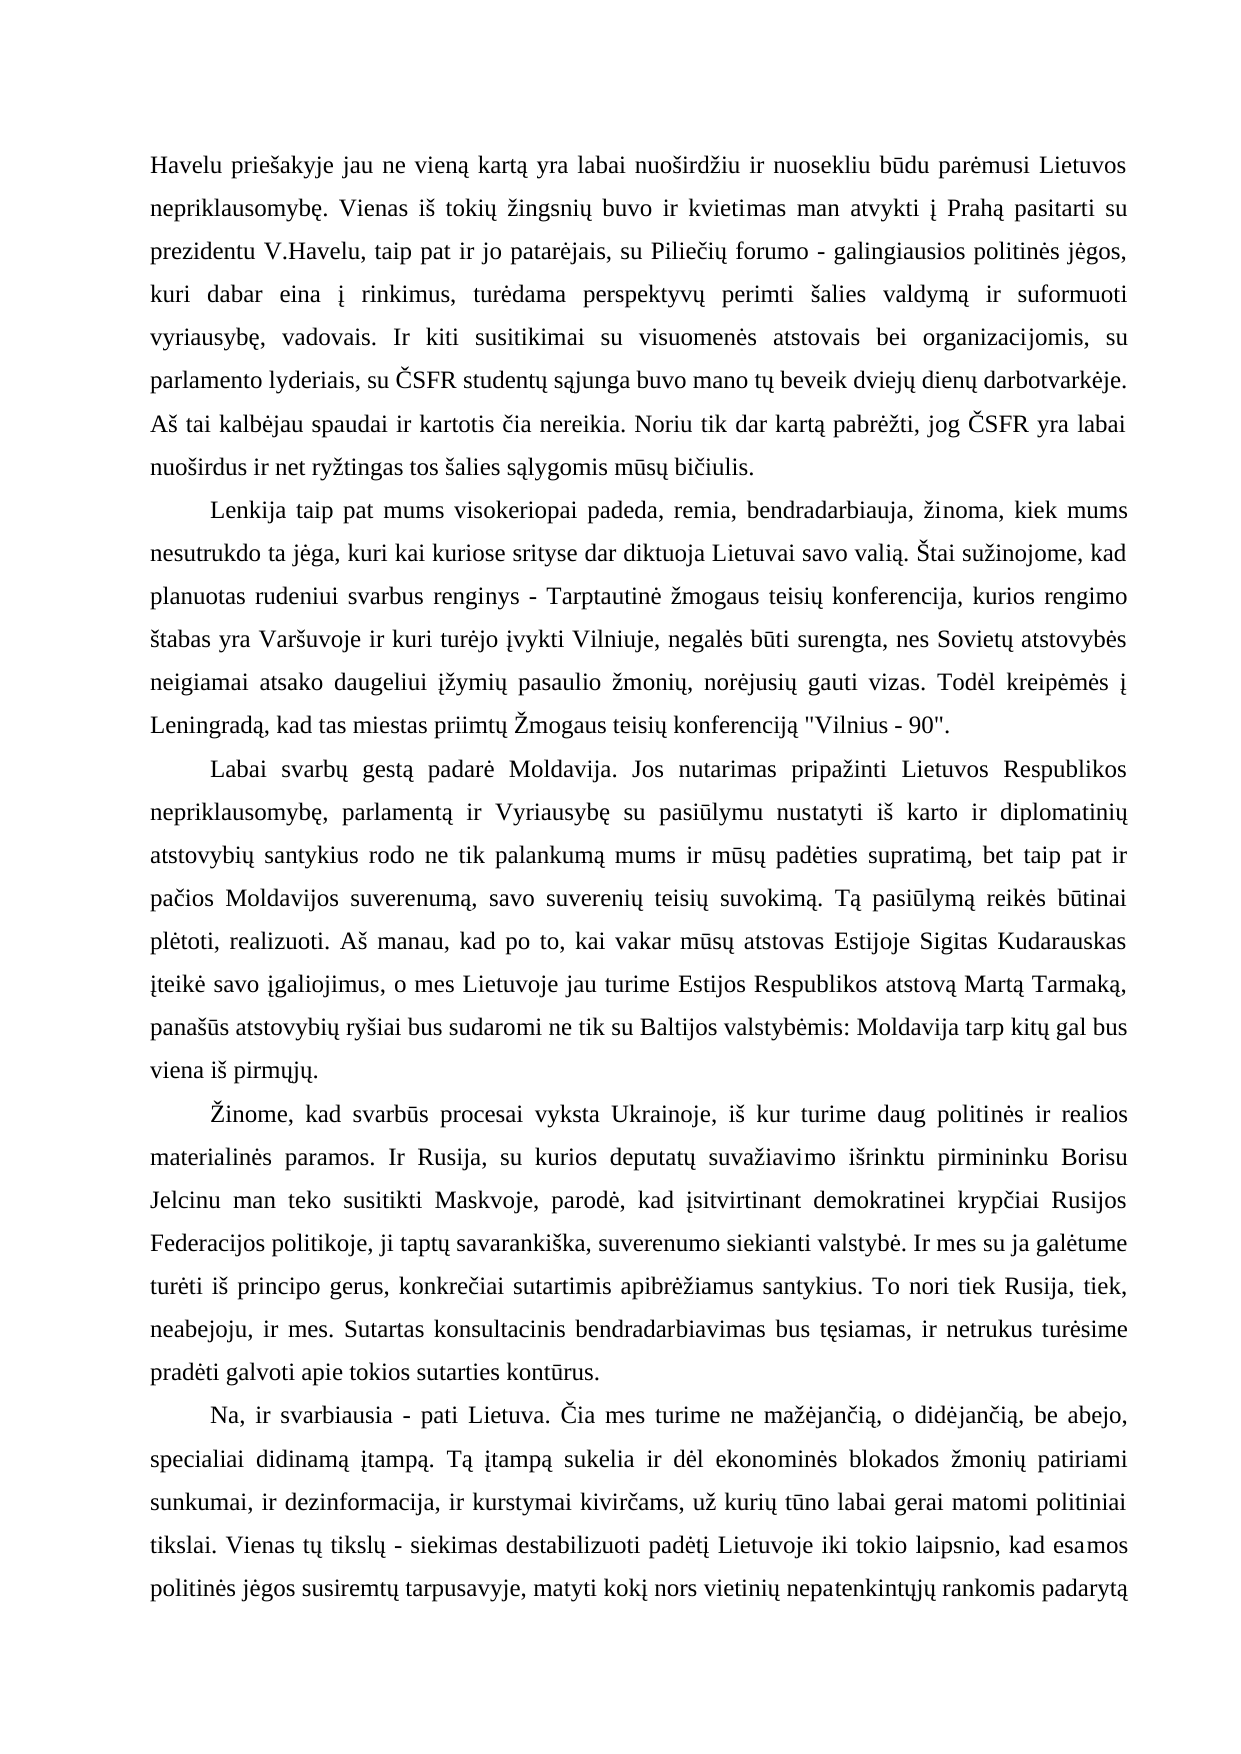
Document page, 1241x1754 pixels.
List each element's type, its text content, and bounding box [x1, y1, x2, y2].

text Žinome, kad svarbūs procesai vyksta Ukrainoje, iš kur turime daug politi­nės ir realios materialinės paramos. Ir Rusija, su kurios deputatų suvažiavi­mo išrinktu pirmininku Borisu Jelcinu man teko susitikti Maskvoje, parodė, kad įsitvirtinant demokratinei krypčiai Rusijos Federacijos politikoje, ji taptų savarankiška, suverenumo siekianti valstybė. Ir mes su ja galėtume turėti iš principo gerus, konkrečiai sutartimis apibrėžiamus santykius. To nori tiek Rusija, tiek, neabejoju, ir mes. Sutartas konsultacinis bendradar­biavimas bus tęsiamas, ir netrukus turėsime pradėti galvoti apie tokios su­tarties kontūrus. [150, 1099, 1128, 1386]
text Havelu priešakyje jau ne vieną kartą yra labai nuoširdžiu ir nuosekliu būdu parėmusi Lietuvos nepriklausomybę. Vienas iš tokių žingsnių buvo ir kvieti­mas man atvykti į Prahą pasitarti su prezidentu V.Havelu, taip pat ir jo patarėjais, su Piliečių forumo - galingiausios politinės jėgos, kuri dabar eina į rinkimus, turėdama perspektyvų perimti šalies valdymą ir suformuoti vyriausybę, vadovais. Ir kiti susitikimai su visuomenės atstovais bei organizaci­jomis, su parlamento lyderiais, su ČSFR studentų sąjunga buvo mano tų beveik dviejų dienų darbotvarkėje. Aš tai kalbėjau spaudai ir kartotis čia nereikia. Noriu tik dar kartą pabrėžti, jog ČSFR yra labai nuoširdus ir net ryžtingas tos šalies sąlygomis mūsų bičiulis. [150, 150, 1128, 481]
text Labai svarbų gestą padarė Moldavija. Jos nutarimas pripažinti Lietuvos Respublikos nepriklausomybę, parlamentą ir Vyriausybę su pasiūlymu nus­tatyti iš karto ir diplomatinių atstovybių santykius rodo ne tik palankumą mums ir mūsų padėties supratimą, bet taip pat ir pačios Moldavijos suvere­numą, savo suverenių teisių suvokimą. Tą pasiūlymą reikės būtinai plėtoti, realizuoti. Aš manau, kad po to, kai vakar mūsų atstovas Estijoje Sigitas Kudarauskas įteikė savo įgaliojimus, o mes Lietuvoje jau turime Estijos Respublikos atstovą Martą Tarmaką, panašūs atstovybių ryšiai bus sudaro­mi ne tik su Baltijos valstybėmis: Moldavija tarp kitų gal bus viena iš pirmųjų. [150, 754, 1128, 1084]
text Lenkija taip pat mums visokeriopai padeda, remia, bendradarbiauja, ži­noma, kiek mums nesutrukdo ta jėga, kuri kai kuriose srityse dar diktuoja Lietuvai savo valią. Štai sužinojome, kad planuotas rudeniui svarbus rengi­nys - Tarptautinė žmogaus teisių konferencija, kurios rengimo štabas yra Varšuvoje ir kuri turėjo įvykti Vilniuje, negalės būti surengta, nes Sovietų atstovybės neigiamai atsako daugeliui įžymių pasaulio žmonių, norėjusių gauti vizas. Todėl kreipėmės į Leningradą, kad tas miestas priimtų Žmogaus teisių konferenciją "Vilnius - 90". [150, 495, 1128, 739]
text Na, ir svarbiausia - pati Lietuva. Čia mes turime ne mažėjančią, o didė­jančią, be abejo, specialiai didinamą įtampą. Tą įtampą sukelia ir dėl ekono­minės blokados žmonių patiriami sunkumai, ir dezinformacija, ir kurstymai kivirčams, už kurių tūno labai gerai matomi politiniai tikslai. Vienas tų tikslų - siekimas destabilizuoti padėtį Lietuvoje iki tokio laipsnio, kad esa­mos politinės jėgos susiremtų tarpusavyje, matyti kokį nors vietinių nepa­tenkintųjų rankomis padarytą [150, 1401, 1128, 1602]
